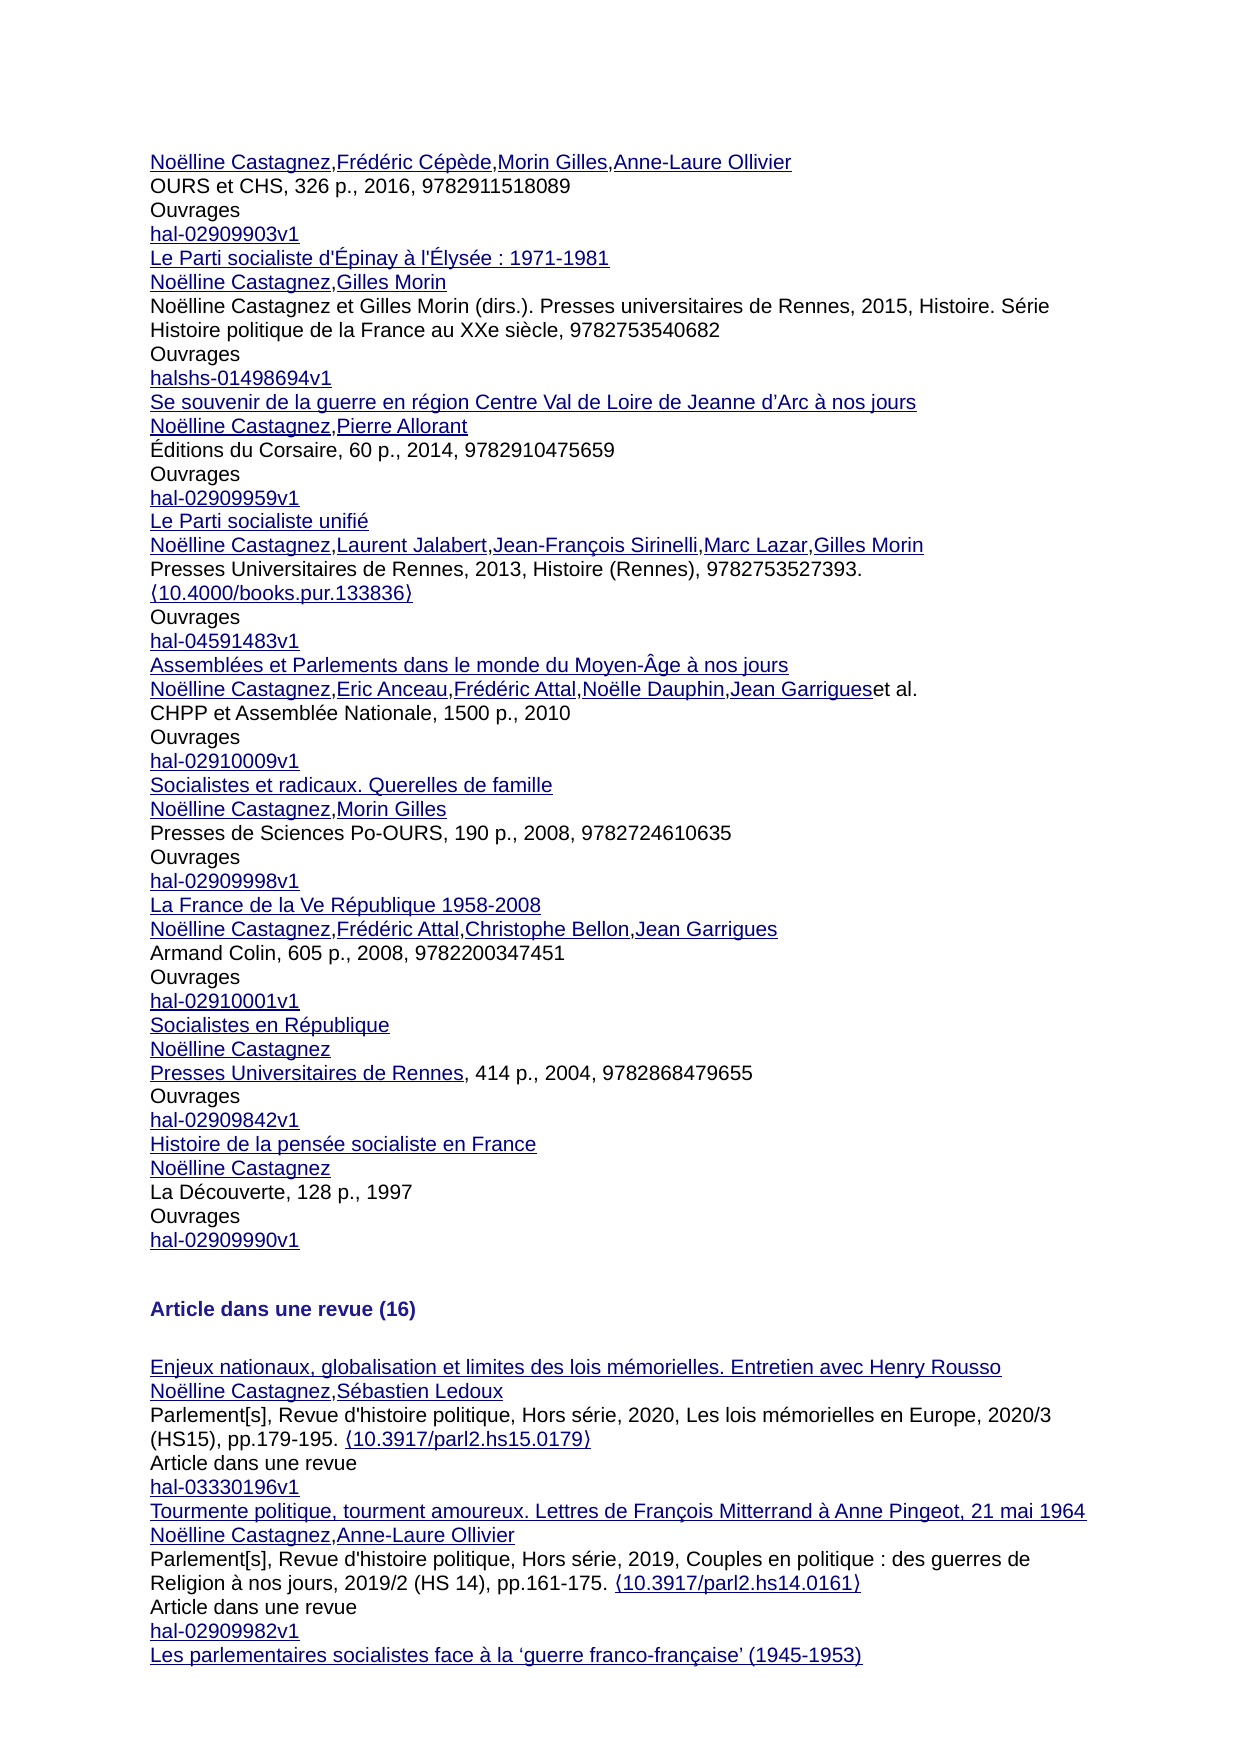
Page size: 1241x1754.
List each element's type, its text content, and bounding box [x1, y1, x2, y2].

table_header Enjeux nationaux, globalisation et limites des lois mémorielles. Entretien avec Henry Rousso Noëlline Castagnez,Sébastien Ledoux Parlement[s], Revue d'histoire politique, Hors série, 2020, Les lois mémorielles en Europe, 2020/3 (HS15), pp.179-195. ⟨10.3917/parl2.hs15.0179⟩ Article dans une revue hal-03330196v1 [150, 1355, 1090, 1499]
table_cell Tourmente politique, tourment amoureux. Lettres de François Mitterrand à Anne Pingeot, 21 mai 1964 Noëlline Castagnez,Anne-Laure Ollivier Parlement[s], Revue d'histoire politique, Hors série, 2019, Couples en politique : des guerres de Religion à nos jours, 2019/2 (HS 14), pp.161-175. ⟨10.3917/parl2.hs14.0161⟩ Article dans une revue hal-02909982v1 [150, 1499, 1090, 1643]
table_cell Histoire de la pensée socialiste en France Noëlline Castagnez La Découverte, 128 p., 1997 Ouvrages hal-02909990v1 [150, 1132, 1090, 1252]
table_cell Se souvenir de la guerre en région Centre Val de Loire de Jeanne d’Arc à nos jours Noëlline Castagnez,Pierre Allorant Éditions du Corsaire, 60 p., 2014, 9782910475659 Ouvrages hal-02909959v1 [150, 390, 1090, 509]
table_cell Le Parti socialiste d'Épinay à l'Élysée : 1971-1981 Noëlline Castagnez,Gilles Morin Noëlline Castagnez et Gilles Morin (dirs.). Presses universitaires de Rennes, 2015, Histoire. Série Histoire politique de la France au XXe siècle, 9782753540682 Ouvrages halshs-01498694v1 [150, 246, 1090, 389]
table_cell Socialistes et radicaux. Querelles de famille Noëlline Castagnez,Morin Gilles Presses de Sciences Po-OURS, 190 p., 2008, 9782724610635 Ouvrages hal-02909998v1 [150, 773, 1090, 893]
table_cell Les parlementaires socialistes face à la ‘guerre franco-française’ (1945-1953) [150, 1643, 1090, 1667]
table_cell Noëlline Castagnez,Frédéric Cépède,Morin Gilles,Anne-Laure Ollivier OURS et CHS, 326 p., 2016, 9782911518089 Ouvrages hal-02909903v1 [150, 150, 1090, 246]
table_cell Assemblées et Parlements dans le monde du Moyen-Âge à nos jours Noëlline Castagnez,Eric Anceau,Frédéric Attal,Noëlle Dauphin,Jean Garrigueset al. CHPP et Assemblée Nationale, 1500 p., 2010 Ouvrages hal-02910009v1 [150, 653, 1090, 773]
table_cell Le Parti socialiste unifié Noëlline Castagnez,Laurent Jalabert,Jean-François Sirinelli,Marc Lazar,Gilles Morin Presses Universitaires de Rennes, 2013, Histoire (Rennes), 9782753527393. ⟨10.4000/books.pur.133836⟩ Ouvrages hal-04591483v1 [150, 509, 1090, 653]
table_cell Socialistes en République Noëlline Castagnez Presses Universitaires de Rennes, 414 p., 2004, 9782868479655 Ouvrages hal-02909842v1 [150, 1013, 1090, 1132]
subtitle Article dans une revue (16) [150, 1297, 1090, 1321]
table_cell La France de la Ve République 1958-2008 Noëlline Castagnez,Frédéric Attal,Christophe Bellon,Jean Garrigues Armand Colin, 605 p., 2008, 9782200347451 Ouvrages hal-02910001v1 [150, 893, 1090, 1012]
